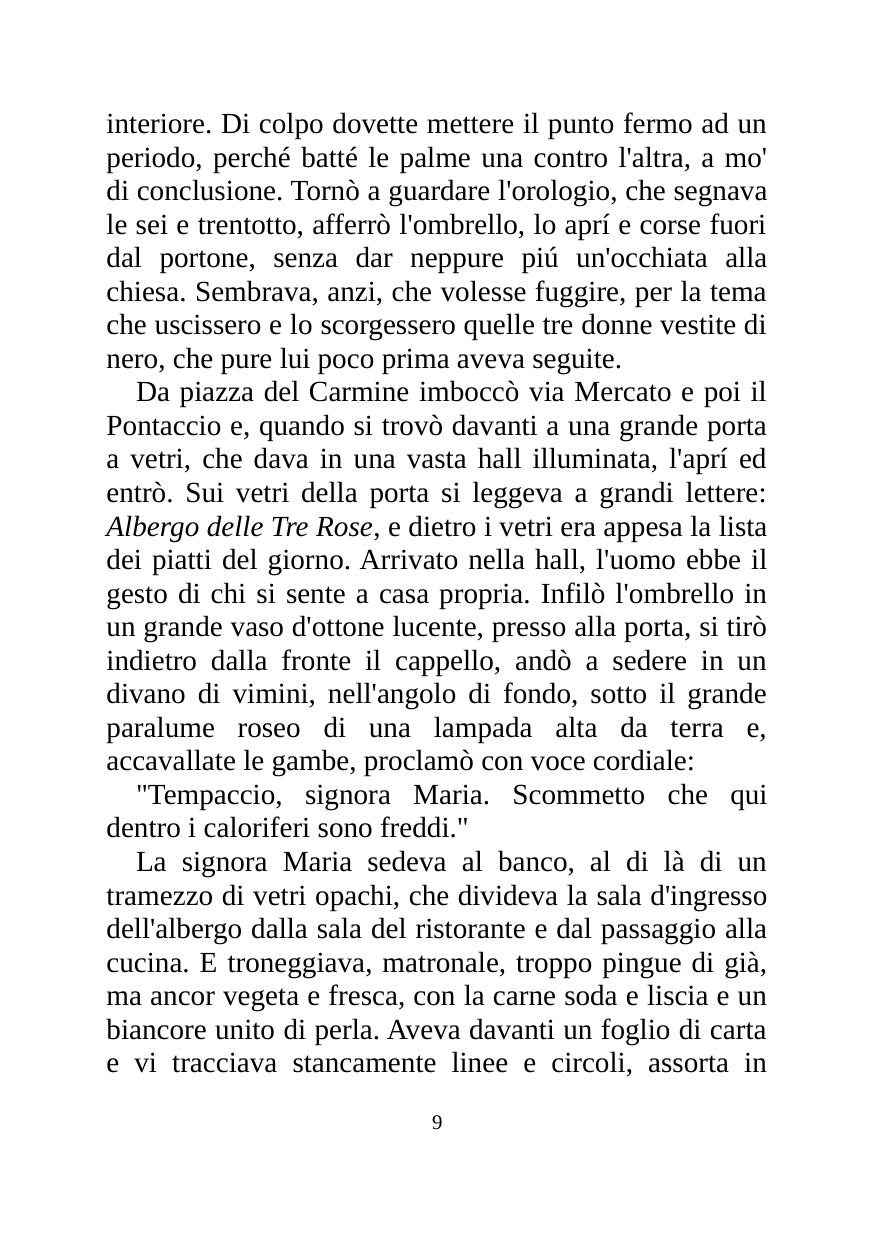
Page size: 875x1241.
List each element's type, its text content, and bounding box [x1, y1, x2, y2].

text La signora Maria sedeva al banco, al di là di un tramezzo di vetri opachi, che divideva la sala d'ingresso dell'albergo dalla sala del ristorante e dal passaggio alla cucina. E troneggiava, matronale, troppo pingue di già, ma ancor vegeta e fresca, con la carne soda e liscia e un biancore unito di perla. Aveva davanti un foglio di carta e vi tracciava stancamente linee e circoli, assorta in [106, 844, 768, 1079]
text interiore. Di colpo dovette mettere il punto fermo ad un periodo, perché batté le palme una contro l'altra, a mo' di conclusione. Tornò a guardare l'orologio, che segnava le sei e trentotto, afferrò l'ombrello, lo aprí e corse fuori dal portone, senza dar neppure piú un'occhiata alla chiesa. Sembrava, anzi, che volesse fuggire, per la tema che uscissero e lo scorgessero quelle tre donne vestite di nero, che pure lui poco prima aveva seguite. [106, 106, 768, 374]
text "Tempaccio, signora Maria. Scommetto che qui dentro i caloriferi sono freddi." [106, 777, 768, 844]
text Da piazza del Carmine imboccò via Mercato e poi il Pontaccio e, quando si trovò davanti a una grande porta a vetri, che dava in una vasta hall illuminata, l'aprí ed entrò. Sui vetri della porta si leggeva a grandi lettere: Albergo delle Tre Rose, e dietro i vetri era appesa la lista dei piatti del giorno. Arrivato nella hall, l'uomo ebbe il gesto di chi si sente a casa propria. Infilò l'ombrello in un grande vaso d'ottone lucente, presso alla porta, si tirò indietro dalla fronte il cappello, andò a sedere in un divano di vimini, nell'angolo di fondo, sotto il grande paralume roseo di una lampada alta da terra e, accavallate le gambe, proclamò con voce cordiale: [106, 374, 768, 777]
